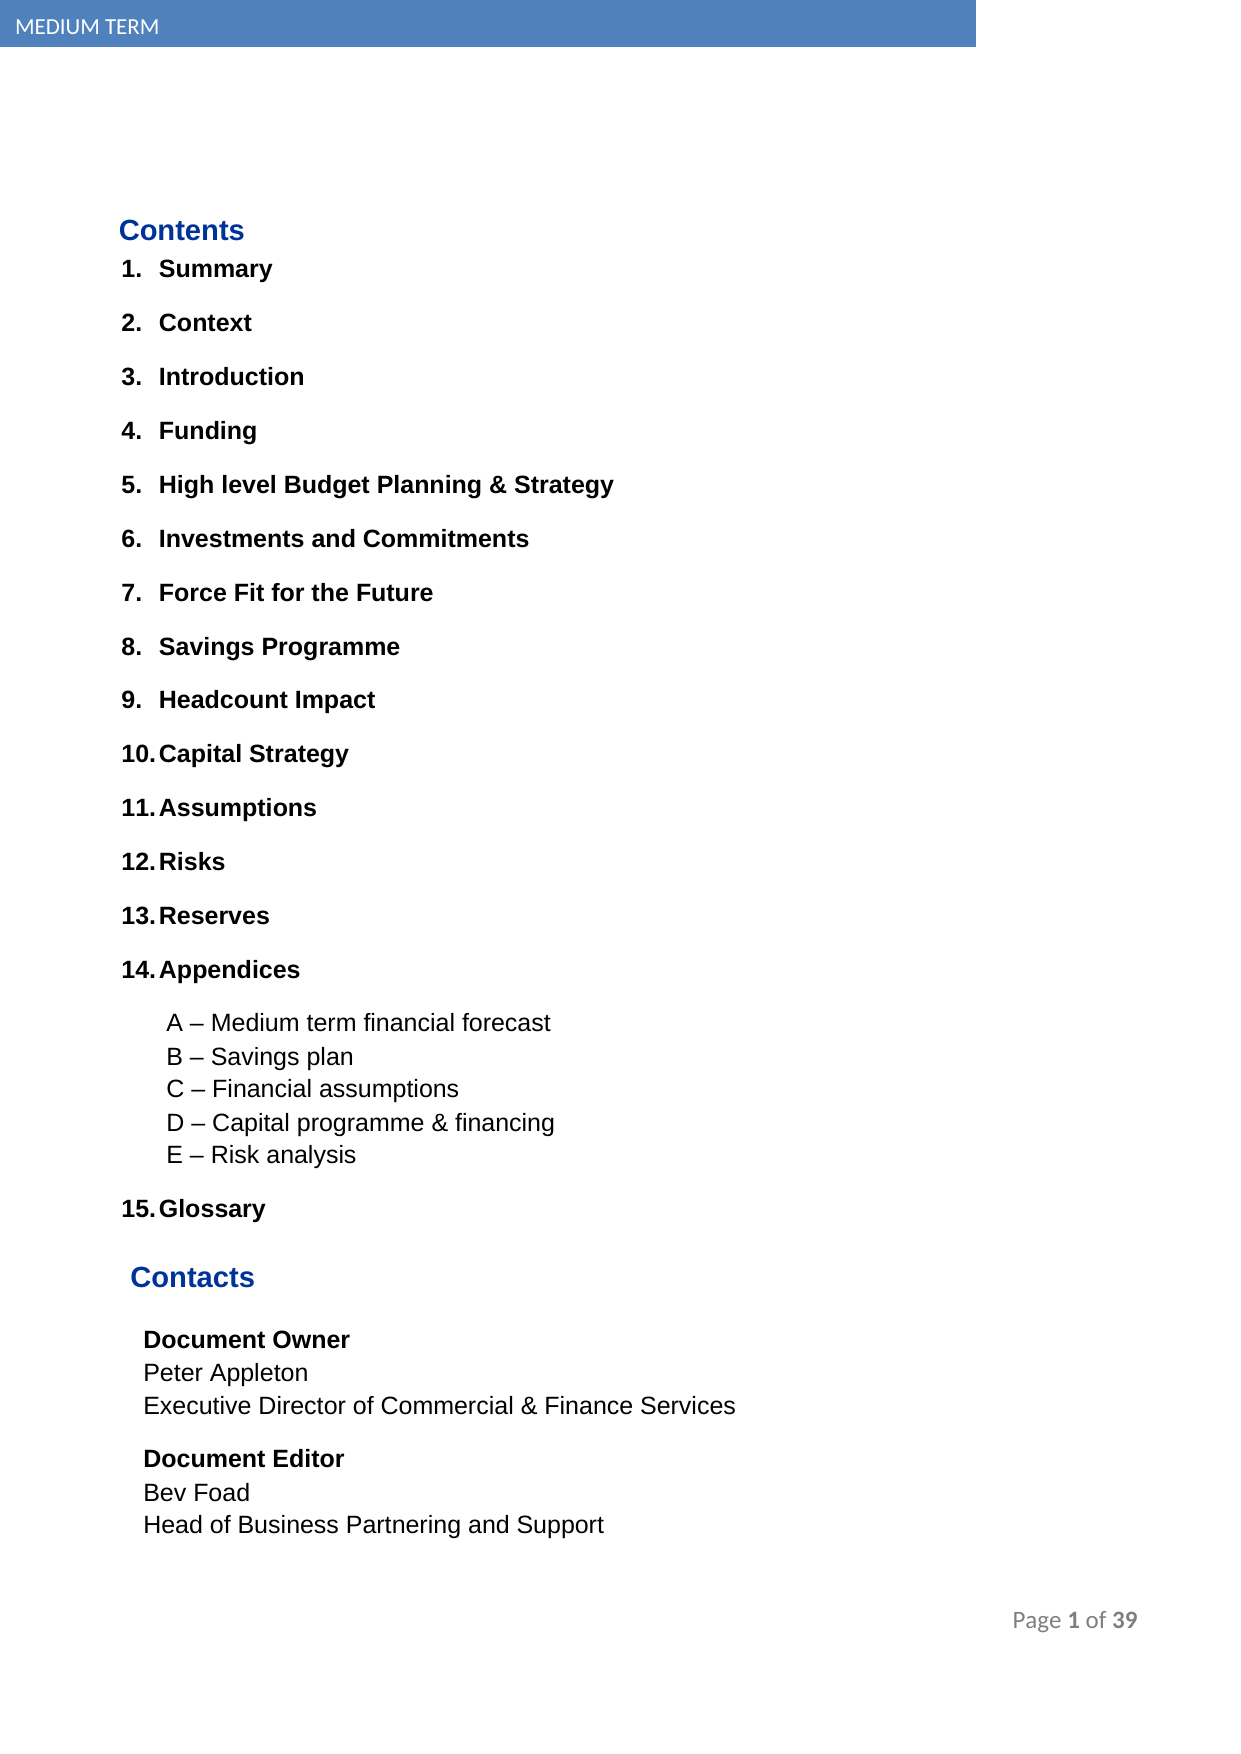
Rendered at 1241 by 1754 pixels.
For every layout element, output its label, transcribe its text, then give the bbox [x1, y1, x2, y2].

list C – Financial assumptions [166, 1074, 691, 1103]
list B – Savings plan [166, 1041, 691, 1070]
list Investments and Commitments [121, 524, 691, 552]
list Appendices [121, 954, 691, 983]
list Headcount Impact [121, 685, 691, 714]
list Capital Strategy [121, 739, 691, 768]
list Assumptions [121, 793, 691, 822]
text Contacts [130, 1260, 411, 1293]
list Summary [121, 254, 691, 283]
list Introduction [121, 362, 691, 391]
text Contents [118, 213, 726, 246]
list Risks [121, 847, 691, 876]
list D – Capital programme & financing [166, 1107, 691, 1136]
list A – Medium term financial forecast [166, 1008, 691, 1037]
list Funding [121, 416, 691, 445]
text Document Editor Bev Foad Head of Business Partnering and Support [143, 1444, 893, 1539]
list High level Budget Planning & Strategy [121, 470, 691, 499]
list Reserves [121, 901, 691, 929]
list Force Fit for the Future [121, 578, 691, 606]
list E – Risk analysis [166, 1141, 691, 1169]
list Context [121, 308, 691, 337]
list Glossary [121, 1194, 691, 1223]
text Document Owner Peter Appleton Executive Director of Commercial & Finance Services [143, 1324, 893, 1419]
list Savings Programme [121, 631, 691, 660]
